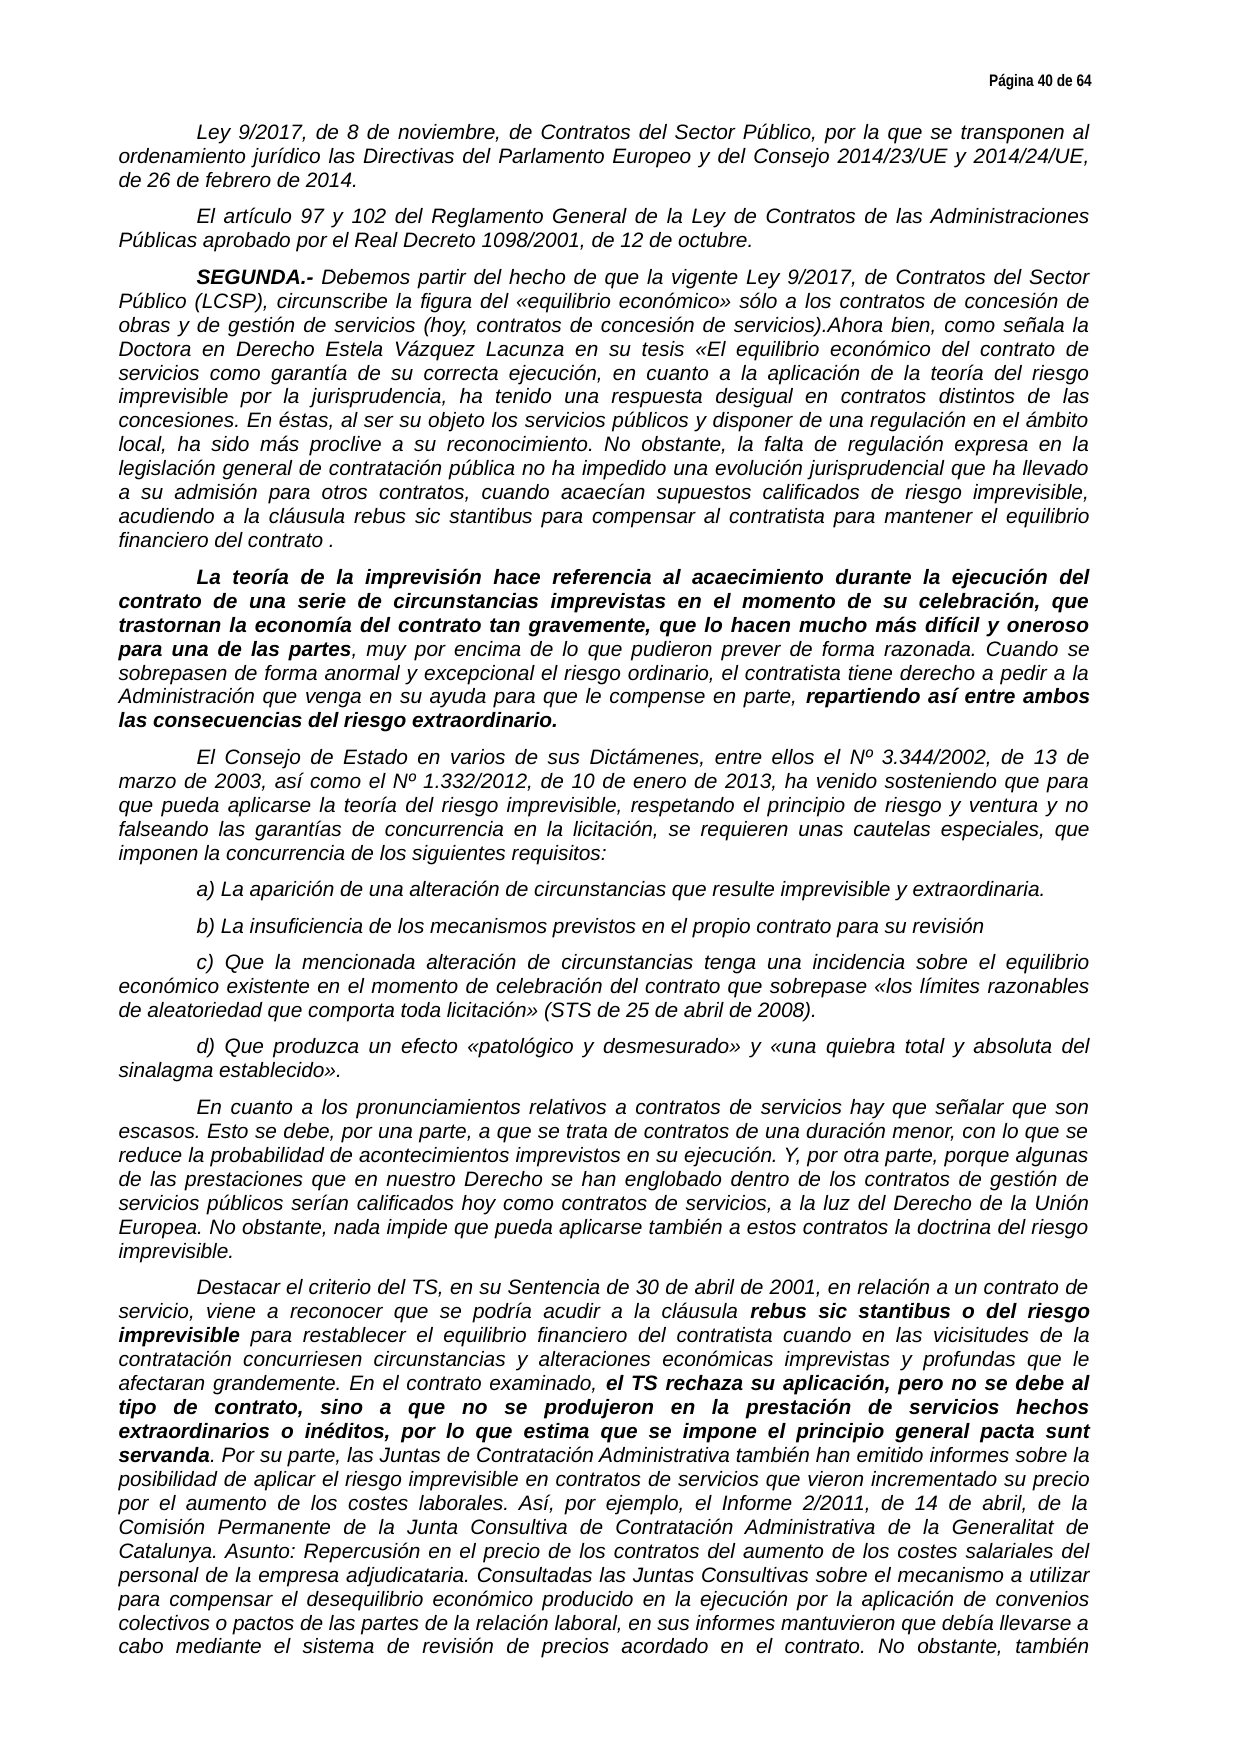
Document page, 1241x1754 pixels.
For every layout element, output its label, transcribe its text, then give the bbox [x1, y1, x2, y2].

text a) La aparición de una alteración de circunstancias que resulte imprevisible y extraordinaria. [118, 877, 1092, 901]
text El artículo 97 y 102 del Reglamento General de la Ley de Contratos de las Administraciones Públicas aprobado por el Real Decreto 1098/2001, de 12 de octubre. [118, 204, 1092, 252]
text d) Que produzca un efecto «patológico y desmesurado» y «una quiebra total y absoluta del sinalagma establecido». [118, 1034, 1092, 1082]
text La teoría de la imprevisión hace referencia al acaecimiento durante la ejecución del contrato de una serie de circunstancias imprevistas en el momento de su celebración, que trastornan la economía del contrato tan gravemente, que lo hacen mucho más difícil y oneroso para una de las partes, muy por encima de lo que pudieron prever de forma razonada. Cuando se sobrepasen de forma anormal y excepcional el riesgo ordinario, el contratista tiene derecho a pedir a la Administración que venga en su ayuda para que le compense en parte, repartiendo así entre ambos las consecuencias del riesgo extraordinario. [118, 564, 1092, 732]
text b) La insuficiencia de los mecanismos previstos en el propio contrato para su revisión [118, 913, 1092, 937]
text En cuanto a los pronunciamientos relativos a contratos de servicios hay que señalar que son escasos. Esto se debe, por una parte, a que se trata de contratos de una duración menor, con lo que se reduce la probabilidad de acontecimientos imprevistos en su ejecución. Y, por otra parte, porque algunas de las prestaciones que en nuestro Derecho se han englobado dentro de los contratos de gestión de servicios públicos serían calificados hoy como contratos de servicios, a la luz del Derecho de la Unión Europea. No obstante, nada impide que pueda aplicarse también a estos contratos la doctrina del riesgo imprevisible. [118, 1095, 1092, 1262]
text El Consejo de Estado en varios de sus Dictámenes, entre ellos el Nº 3.344/2002, de 13 de marzo de 2003, así como el Nº 1.332/2012, de 10 de enero de 2013, ha venido sosteniendo que para que pueda aplicarse la teoría del riesgo imprevisible, respetando el principio de riesgo y ventura y no falseando las garantías de concurrencia en la licitación, se requieren unas cautelas especiales, que imponen la concurrencia de los siguientes requisitos: [118, 745, 1092, 864]
text Ley 9/2017, de 8 de noviembre, de Contratos del Sector Público, por la que se transponen al ordenamiento jurídico las Directivas del Parlamento Europeo y del Consejo 2014/23/UE y 2014/24/UE, de 26 de febrero de 2014. [118, 120, 1092, 192]
text SEGUNDA.- Debemos partir del hecho de que la vigente Ley 9/2017, de Contratos del Sector Público (LCSP), circunscribe la figura del «equilibrio económico» sólo a los contratos de concesión de obras y de gestión de servicios (hoy, contratos de concesión de servicios).Ahora bien, como señala la Doctora en Derecho Estela Vázquez Lacunza en su tesis «El equilibrio económico del contrato de servicios como garantía de su correcta ejecución, en cuanto a la aplicación de la teoría del riesgo imprevisible por la jurisprudencia, ha tenido una respuesta desigual en contratos distintos de las concesiones. En éstas, al ser su objeto los servicios públicos y disponer de una regulación en el ámbito local, ha sido más proclive a su reconocimiento. No obstante, la falta de regulación expresa en la legislación general de contratación pública no ha impedido una evolución jurisprudencial que ha llevado a su admisión para otros contratos, cuando acaecían supuestos calificados de riesgo imprevisible, acudiendo a la cláusula rebus sic stantibus para compensar al contratista para mantener el equilibrio financiero del contrato . [118, 264, 1092, 552]
text c) Que la mencionada alteración de circunstancias tenga una incidencia sobre el equilibrio económico existente en el momento de celebración del contrato que sobrepase «los límites razonables de aleatoriedad que comporta toda licitación» (STS de 25 de abril de 2008). [118, 950, 1092, 1022]
text Destacar el criterio del TS, en su Sentencia de 30 de abril de 2001, en relación a un contrato de servicio, viene a reconocer que se podría acudir a la cláusula rebus sic stantibus o del riesgo imprevisible para restablecer el equilibrio financiero del contratista cuando en las vicisitudes de la contratación concurriesen circunstancias y alteraciones económicas imprevistas y profundas que le afectaran grandemente. En el contrato examinado, el TS rechaza su aplicación, pero no se debe al tipo de contrato, sino a que no se produjeron en la prestación de servicios hechos extraordinarios o inéditos, por lo que estima que se impone el principio general pacta sunt servanda. Por su parte, las Juntas de Contratación Administrativa también han emitido informes sobre la posibilidad de aplicar el riesgo imprevisible en contratos de servicios que vieron incrementado su precio por el aumento de los costes laborales. Así, por ejemplo, el Informe 2/2011, de 14 de abril, de la Comisión Permanente de la Junta Consultiva de Contratación Administrativa de la Generalitat de Catalunya. Asunto: Repercusión en el precio de los contratos del aumento de los costes salariales del personal de la empresa adjudicataria. Consultadas las Juntas Consultivas sobre el mecanismo a utilizar para compensar el desequilibrio económico producido en la ejecución por la aplicación de convenios colectivos o pactos de las partes de la relación laboral, en sus informes mantuvieron que debía llevarse a cabo mediante el sistema de revisión de precios acordado en el contrato. No obstante, también [118, 1275, 1092, 1658]
